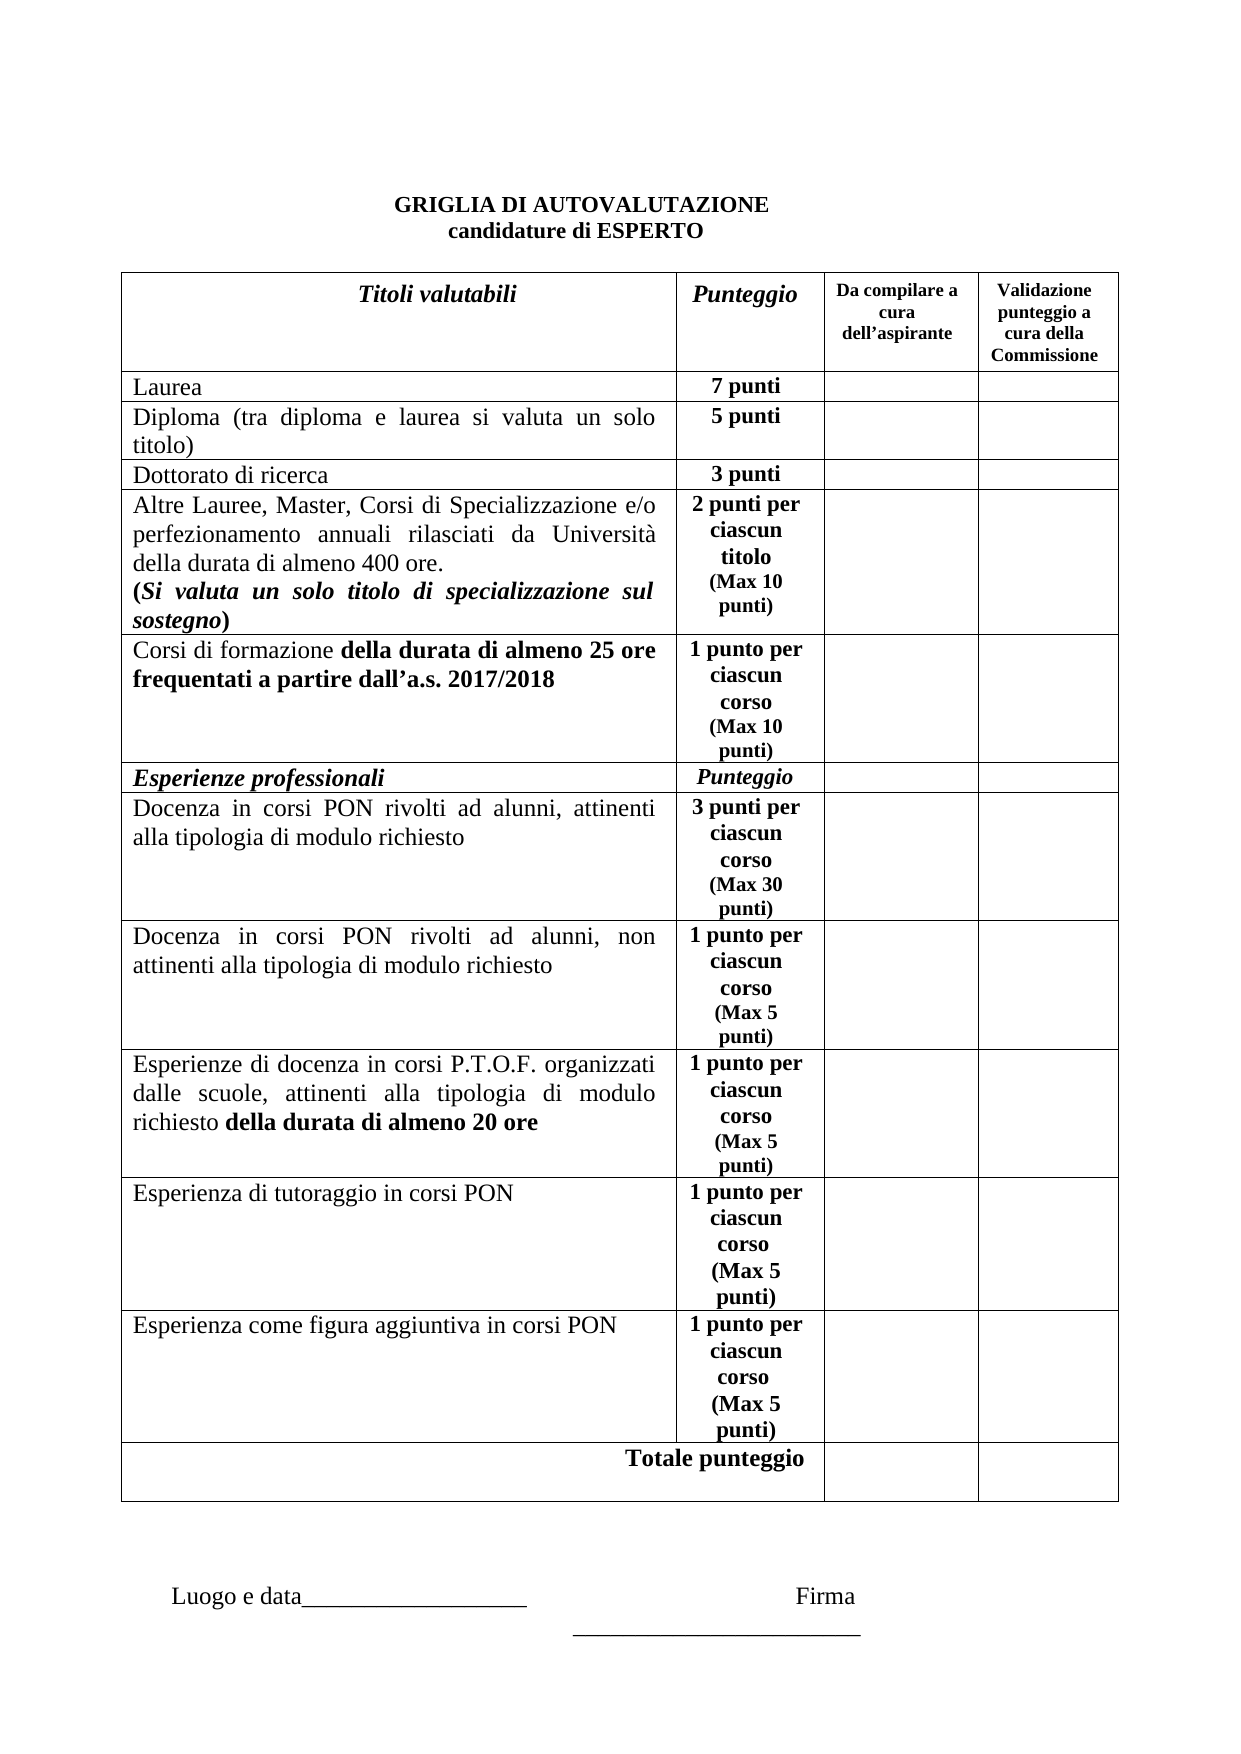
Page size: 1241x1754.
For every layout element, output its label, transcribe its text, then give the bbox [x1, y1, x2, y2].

table_cell [825, 1443, 978, 1501]
table_cell 7 punti [677, 372, 824, 401]
table_cell [979, 490, 1118, 634]
table_cell [979, 1050, 1118, 1177]
table_cell 1 punto per ciascun corso (Max 10 punti) [677, 635, 824, 762]
table_cell [979, 1443, 1118, 1501]
table_cell Punteggio [677, 763, 824, 792]
text GRIGLIA DI AUTOVALUTAZIONE [390, 191, 774, 217]
table_cell 1 punto per ciascun corso (Max 5 punti) [677, 1178, 824, 1309]
table_cell [825, 1311, 978, 1442]
table_cell Esperienze professionali [122, 763, 676, 792]
table_cell Esperienza come figura aggiuntiva in corsi PON [122, 1311, 676, 1442]
table_cell 5 punti [677, 402, 824, 459]
table_cell [979, 402, 1118, 459]
table_cell [979, 793, 1118, 920]
table_cell Dottorato di ricerca [122, 460, 676, 489]
table_cell [979, 1311, 1118, 1442]
table_cell 2 punti per ciascun titolo (Max 10 punti) [677, 490, 824, 634]
table_cell 1 punto per ciascun corso (Max 5 punti) [677, 1311, 824, 1442]
table_cell 1 punto per ciascun corso (Max 5 punti) [677, 921, 824, 1048]
table_cell [825, 490, 978, 634]
table_cell Diploma (tra diploma e laurea si valuta un solo titolo) [122, 402, 676, 459]
table_header Da compilare a cura dell’aspirante [825, 273, 978, 371]
table_cell [825, 793, 978, 920]
table_cell Corsi di formazione della durata di almeno 25 ore frequentati a partire dall’a.s. 2017/2018 [122, 635, 676, 762]
table_cell Esperienze di docenza in corsi P.T.O.F. organizzati dalle scuole, attinenti alla tipologia di modulo richiesto della durata di almeno 20 ore [122, 1050, 676, 1177]
table_cell Laurea [122, 372, 676, 401]
table_cell [825, 372, 978, 401]
table_cell [825, 921, 978, 1048]
table_header Validazione punteggio a cura della Commissione [979, 273, 1118, 371]
table_cell [979, 635, 1118, 762]
table_cell Altre Lauree, Master, Corsi di Specializzazione e/o perfezionamento annuali rilasciati da Università della durata di almeno 400 ore. (Si valuta un solo titolo di specializzazione sul sostegno) [122, 490, 676, 634]
table_cell [825, 635, 978, 762]
table_cell Docenza in corsi PON rivolti ad alunni, attinenti alla tipologia di modulo richiesto [122, 793, 676, 920]
table_cell [979, 1178, 1118, 1309]
table_cell Esperienza di tutoraggio in corsi PON [122, 1178, 676, 1309]
table_cell 3 punti [677, 460, 824, 489]
table_header Punteggio [677, 273, 824, 371]
table_cell Totale punteggio [122, 1443, 824, 1501]
table_cell [825, 763, 978, 792]
table_cell 1 punto per ciascun corso (Max 5 punti) [677, 1050, 824, 1177]
table_cell 3 punti per ciascun corso (Max 30 punti) [677, 793, 824, 920]
table_cell Docenza in corsi PON rivolti ad alunni, non attinenti alla tipologia di modulo richiesto [122, 921, 676, 1048]
table_cell [825, 1178, 978, 1309]
table_cell [825, 1050, 978, 1177]
table_cell [979, 372, 1118, 401]
table_cell [979, 763, 1118, 792]
table_cell [825, 460, 978, 489]
table_header Titoli valutabili [122, 273, 676, 371]
table_cell [979, 460, 1118, 489]
table_cell [825, 402, 978, 459]
text Luogo e data__________________ Firma _______________________ [171, 1581, 1098, 1638]
text candidature di ESPERTO [369, 217, 783, 243]
table_cell [979, 921, 1118, 1048]
